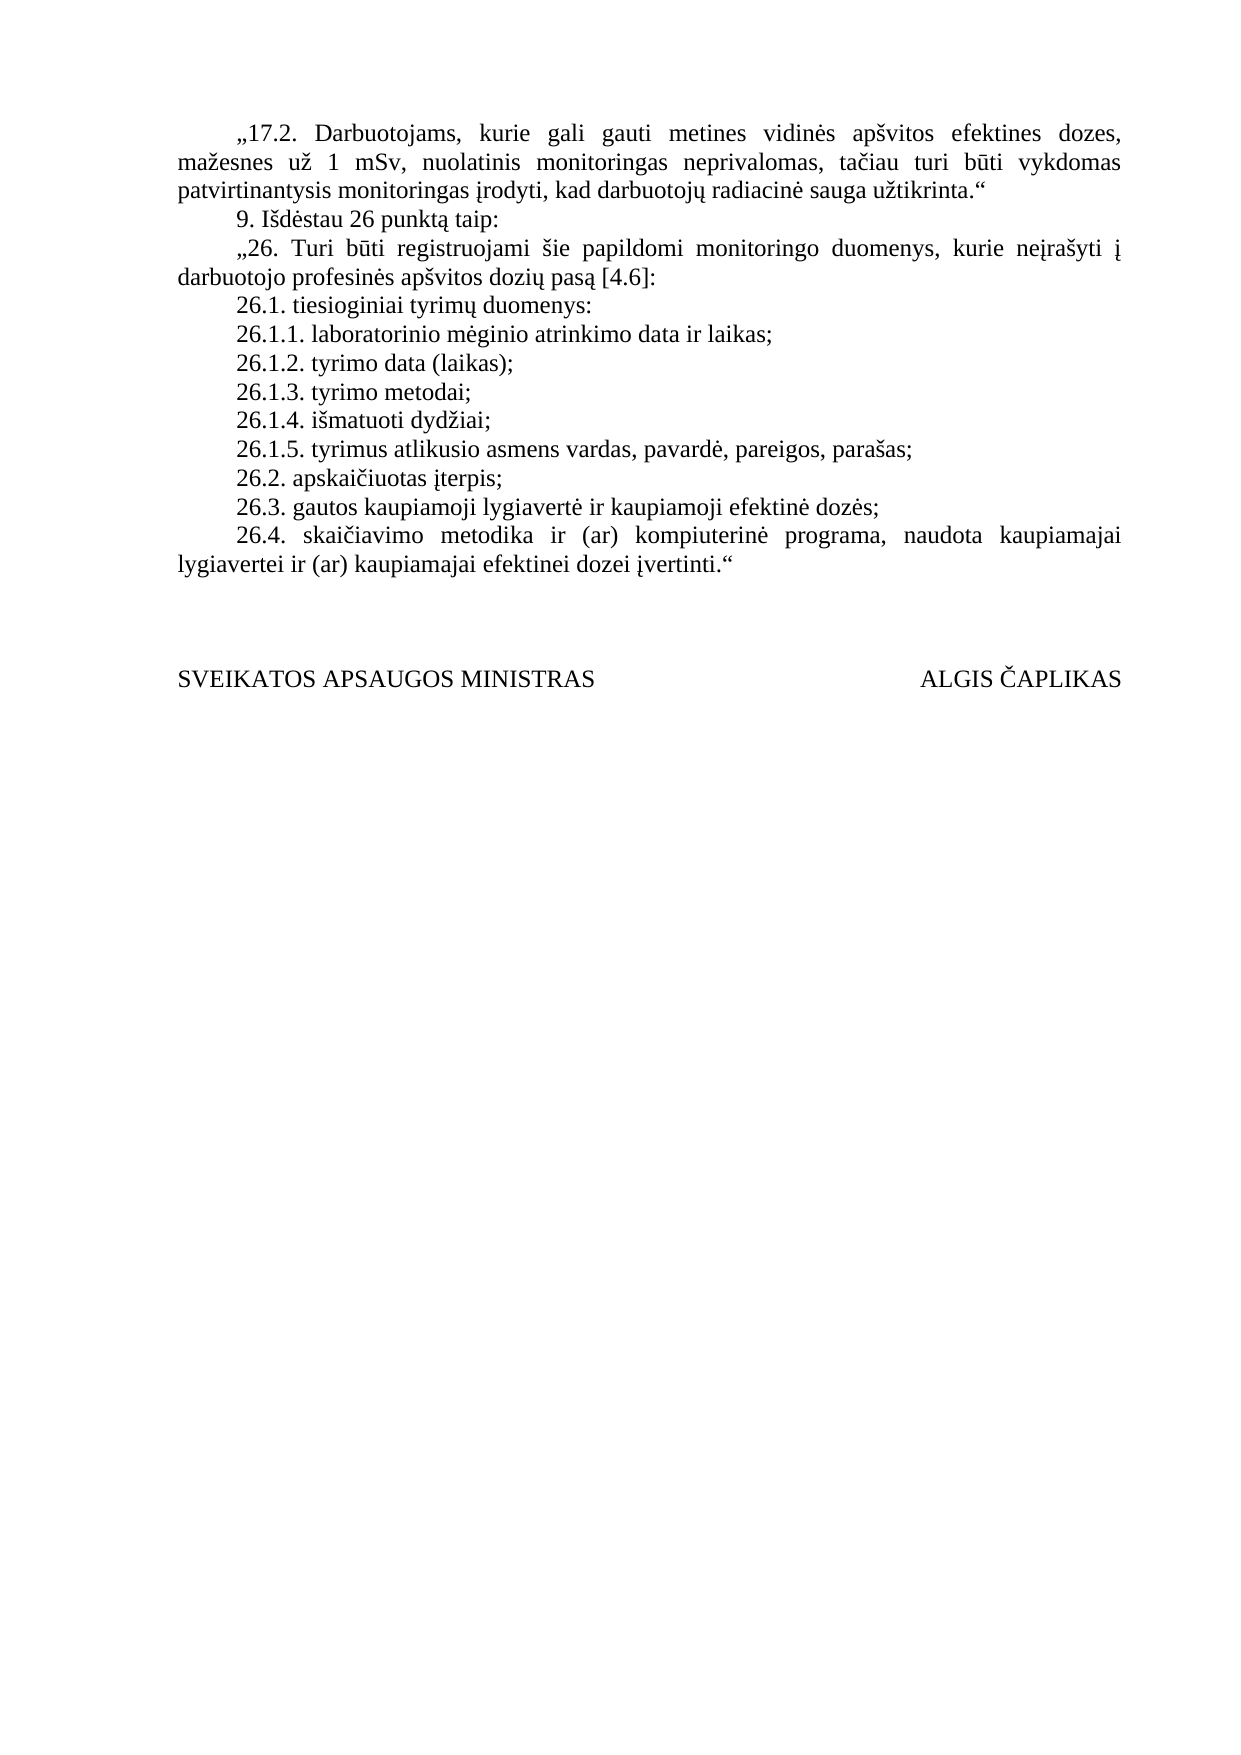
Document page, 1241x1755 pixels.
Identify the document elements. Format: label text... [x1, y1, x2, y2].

text „17.2. Darbuotojams, kurie gali gauti metines vidinės apšvitos efektines dozes, mažesnes už 1 mSv, nuolatinis monitoringas neprivalomas, tačiau turi būti vykdomas patvirtinantysis monitoringas įrodyti, kad darbuotojų radiacinė sauga užtikrinta.“ [177, 118, 1122, 204]
text 26.1.5. tyrimus atlikusio asmens vardas, pavardė, pareigos, parašas; [177, 434, 1122, 463]
text 26.3. gautos kaupiamoji lygiavertė ir kaupiamoji efektinė dozės; [177, 492, 1122, 521]
text 26.4. skaičiavimo metodika ir (ar) kompiuterinė programa, naudota kaupiamajai lygiavertei ir (ar) kaupiamajai efektinei dozei įvertinti.“ [177, 521, 1122, 578]
text 26.1.4. išmatuoti dydžiai; [177, 406, 1122, 434]
text 26.1.2. tyrimo data (laikas); [177, 348, 1122, 377]
text 9. Išdėstau 26 punktą taip: [177, 204, 1122, 233]
text 26.1.1. laboratorinio mėginio atrinkimo data ir laikas; [177, 319, 1122, 348]
text „26. Turi būti registruojami šie papildomi monitoringo duomenys, kurie neįrašyti į darbuotojo profesinės apšvitos dozių pasą [4.6]: [177, 233, 1122, 291]
text 26.2. apskaičiuotas įterpis; [177, 463, 1122, 492]
text 26.1. tiesioginiai tyrimų duomenys: [177, 291, 1122, 319]
text 26.1.3. tyrimo metodai; [177, 377, 1122, 406]
text SVEIKATOS APSAUGOS MINISTRAS ALGIS ČAPLIKAS [177, 664, 1122, 693]
